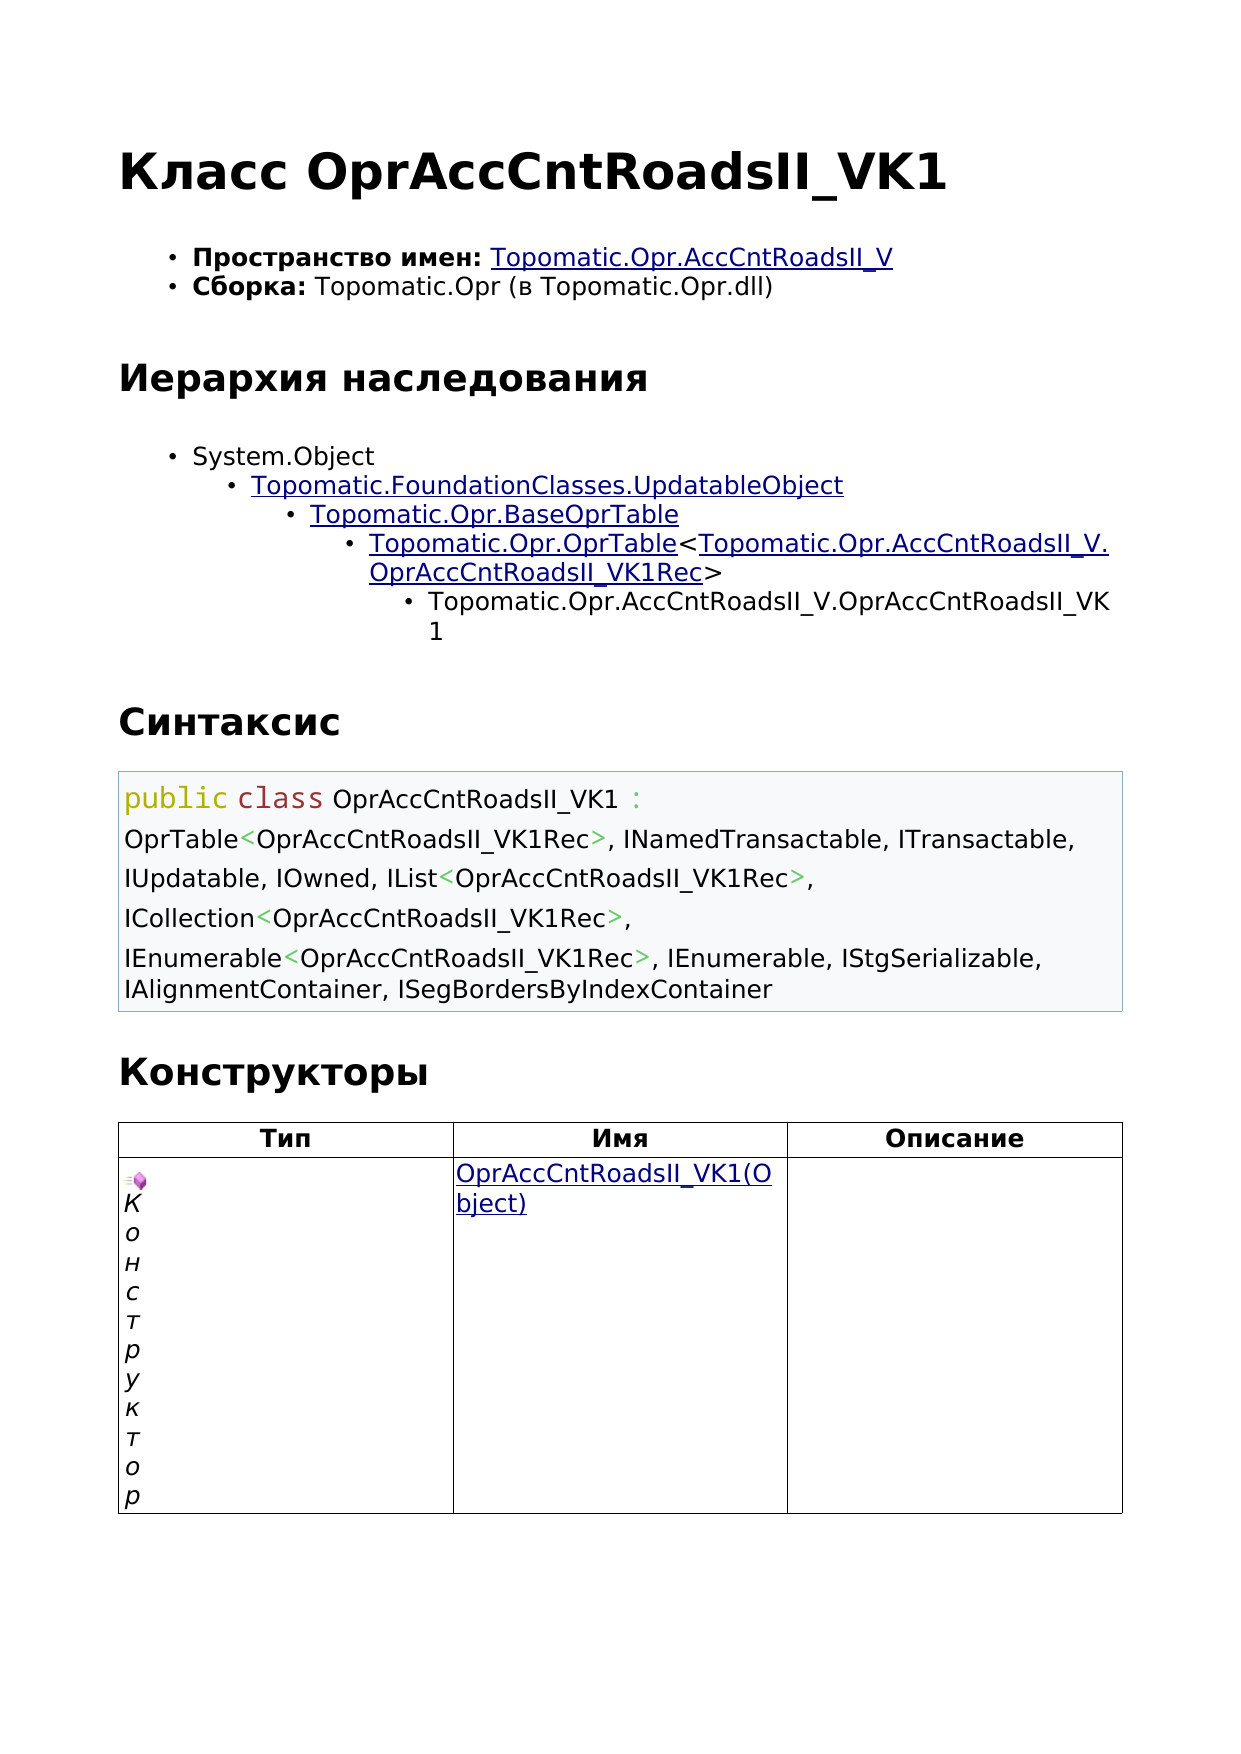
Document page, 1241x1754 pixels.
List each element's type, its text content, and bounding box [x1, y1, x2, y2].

subtitle Синтаксис [118, 700, 1122, 744]
list System.Object [177, 442, 1122, 471]
picture [121, 1172, 147, 1190]
list Topomatic.Opr.AccCntRoadsII_V.OprAccCntRoadsII_VK1 [413, 588, 1122, 646]
subtitle Конструкторы [118, 1051, 1122, 1094]
table_header Имя [454, 1123, 787, 1157]
table_header Описание [788, 1123, 1122, 1157]
table_header public class OprAccCntRoadsII_VK1 : OprTable<OprAccCntRoadsII_VK1Rec>, INamedTransactable, ITransactable, IUpdatable, IOwned, IList<OprAccCntRoadsII_VK1Rec>, ICollection<OprAccCntRoadsII_VK1Rec>, IEnumerable<OprAccCntRoadsII_VK1Rec>, IEnumerable, IStgSerializable, IAlignmentContainer, ISegBordersByIndexContainer [119, 772, 1122, 1011]
table_header Тип [119, 1123, 453, 1157]
list Topomatic.FoundationClasses.UpdatableObject [236, 471, 1122, 500]
subtitle Иерархия наследования [118, 356, 1122, 400]
list Сборка: Topomatic.Opr (в Topomatic.Opr.dll) [177, 272, 1122, 302]
list Пространство имен: Topomatic.Opr.AccCntRoadsII_V [177, 243, 1122, 272]
table_cell [119, 1158, 453, 1513]
list Topomatic.Opr.BaseOprTable [295, 500, 1122, 529]
subtitle Класс OprAccCntRoadsII_VK1 [118, 143, 1122, 201]
table_cell OprAccCntRoadsII_VK1(Object) [454, 1158, 787, 1513]
table_cell [788, 1158, 1122, 1513]
list Topomatic.Opr.OprTable<Topomatic.Opr.AccCntRoadsII_V.OprAccCntRoadsII_VK1Rec> [354, 529, 1122, 588]
